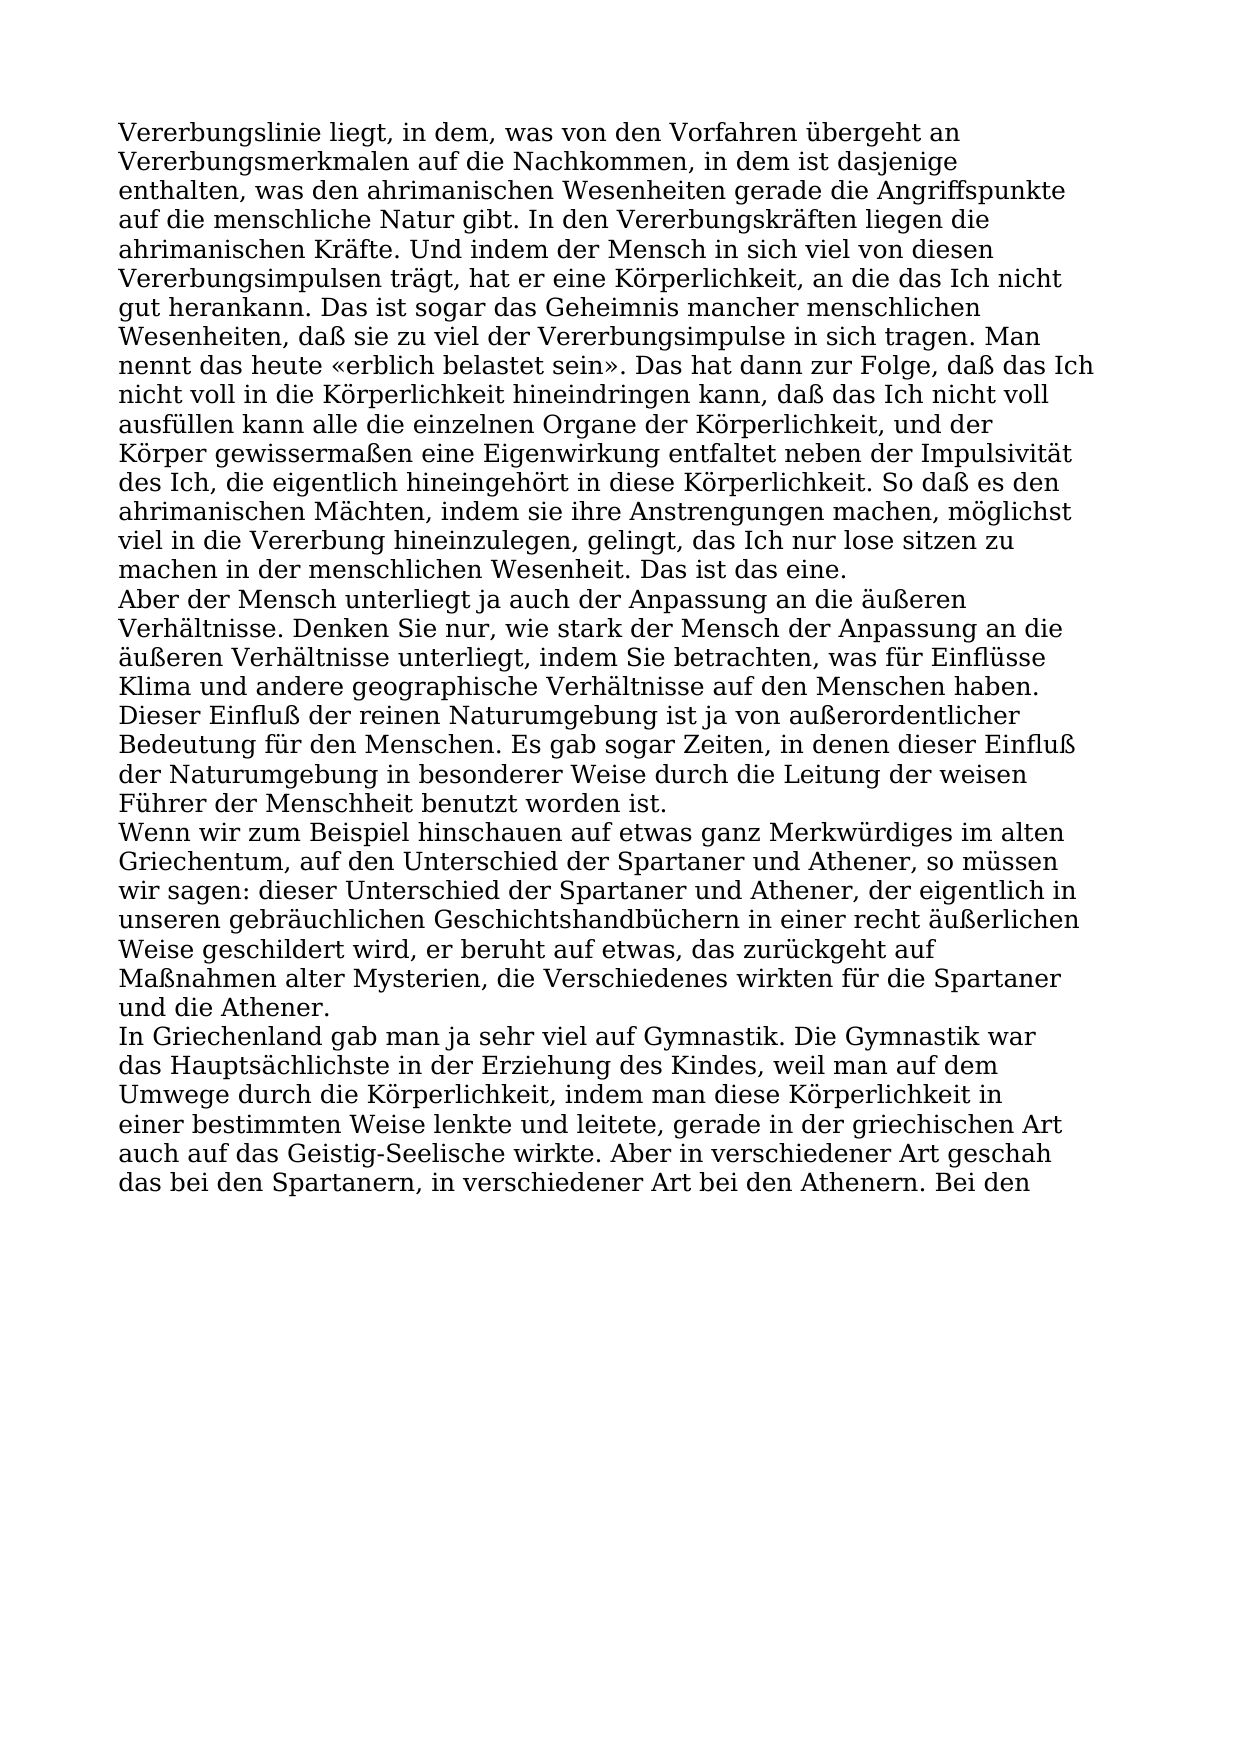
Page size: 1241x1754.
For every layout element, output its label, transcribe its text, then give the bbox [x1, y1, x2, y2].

text enthalten, was den ahrimanischen Wesenheiten gerade die Angriffspunkte [118, 176, 1122, 206]
text Körper gewissermaßen eine Eigenwirkung entfaltet neben der Impulsivität [118, 439, 1122, 468]
text Verhältnisse. Denken Sie nur, wie stark der Mensch der Anpassung an die [118, 614, 1122, 643]
text unseren gebräuchlichen Geschichtshandbüchern in einer recht äußerlichen [118, 906, 1122, 935]
text In Griechenland gab man ja sehr viel auf Gymnastik. Die Gymnastik war [118, 1022, 1122, 1051]
text Vererbungsmerkmalen auf die Nachkommen, in dem ist dasjenige [118, 147, 1122, 176]
text Wenn wir zum Beispiel hinschauen auf etwas ganz Merkwürdiges im alten [118, 818, 1122, 847]
text Führer der Menschheit benutzt worden ist. [118, 789, 1122, 818]
text auf die menschliche Natur gibt. In den Vererbungskräften liegen die [118, 206, 1122, 235]
text des Ich, die eigentliсh hineingehört in diese Körperlichkeit. So daß es den [118, 468, 1122, 497]
text auch auf das Geistig-Seelische wirkte. Aber in verschiedener Art geschah [118, 1139, 1122, 1168]
text einer bestimmten Weise lenkte und leitete, gerade in der griechischen Art [118, 1110, 1122, 1139]
text Wesenheiten, daß sie zu viel der Vererbungsimpulse in sich tragen. Man [118, 322, 1122, 351]
text Griechentum, auf den Unterschied der Spartaner und Athener, so müssen [118, 847, 1122, 876]
text viel in die Vererbung hineinzulegen, gelingt, das Ich nur lose sitzen zu [118, 526, 1122, 556]
text Dieser Einfluß der reinen Naturumgebung ist ja von außerordentlicher [118, 701, 1122, 731]
text ahrimanischen Mächten, indem sie ihre Anstrengungen machen, möglichst [118, 497, 1122, 526]
text ausfüllen kann alle die einzelnen Organe der Körperlichkeit, und der [118, 410, 1122, 439]
text machen in der menschlichen Wesenheit. Das ist das eine. [118, 556, 1122, 585]
text nennt das heute «erblich belastet sein». Das hat dann zur Folge, daß das Ich [118, 351, 1122, 381]
text wir sagen: dieser Unterschied der Spartaner und Athener, der eigentlich in [118, 876, 1122, 906]
text Klima und andere geographische Verhältnisse auf den Menschen haben. [118, 672, 1122, 701]
text und die Athener. [118, 993, 1122, 1022]
text Maßnahmen alter Mysterien, die Verschiedenes wirkten für die Spartaner [118, 964, 1122, 993]
text Bedeutung für den Menschen. Es gab sogar Zeiten, in denen dieser Einfluß [118, 731, 1122, 760]
text äußeren Verhältnisse unterliegt, indem Sie betrachten, was für Einflüsse [118, 643, 1122, 672]
text Vererbungsimpulsen trägt, hat er eine Körperlichkeit, an die das Ich nicht [118, 264, 1122, 293]
text Umwege durch die Körperlichkeit, indem man diese Körperlichkeit in [118, 1081, 1122, 1110]
text ahrimanischen Kräfte. Und indem der Mensch in sich viel von diesen [118, 235, 1122, 264]
text der Naturumgebung in besonderer Weise durch die Leitung der weisen [118, 760, 1122, 789]
text nicht voll in die Körperlichkeit hineindringen kann, daß das Ich nicht voll [118, 381, 1122, 410]
text Weise geschildert wird, er beruht auf etwas, das zurückgeht auf [118, 935, 1122, 964]
text gut herankann. Das ist sogar das Geheimnis mancher menschlichen [118, 293, 1122, 322]
text Vererbungslinie liegt, in dem, was von den Vorfahren übergeht an [118, 118, 1122, 147]
text das bei den Spartanern, in verschiedener Art bei den Athenern. Bei den [118, 1168, 1122, 1197]
text das Hauptsächlichste in der Erziehung des Kindes, weil man auf dem [118, 1051, 1122, 1081]
text Aber der Mensch unterliegt ja auch der Anpassung an die äußeren [118, 585, 1122, 614]
